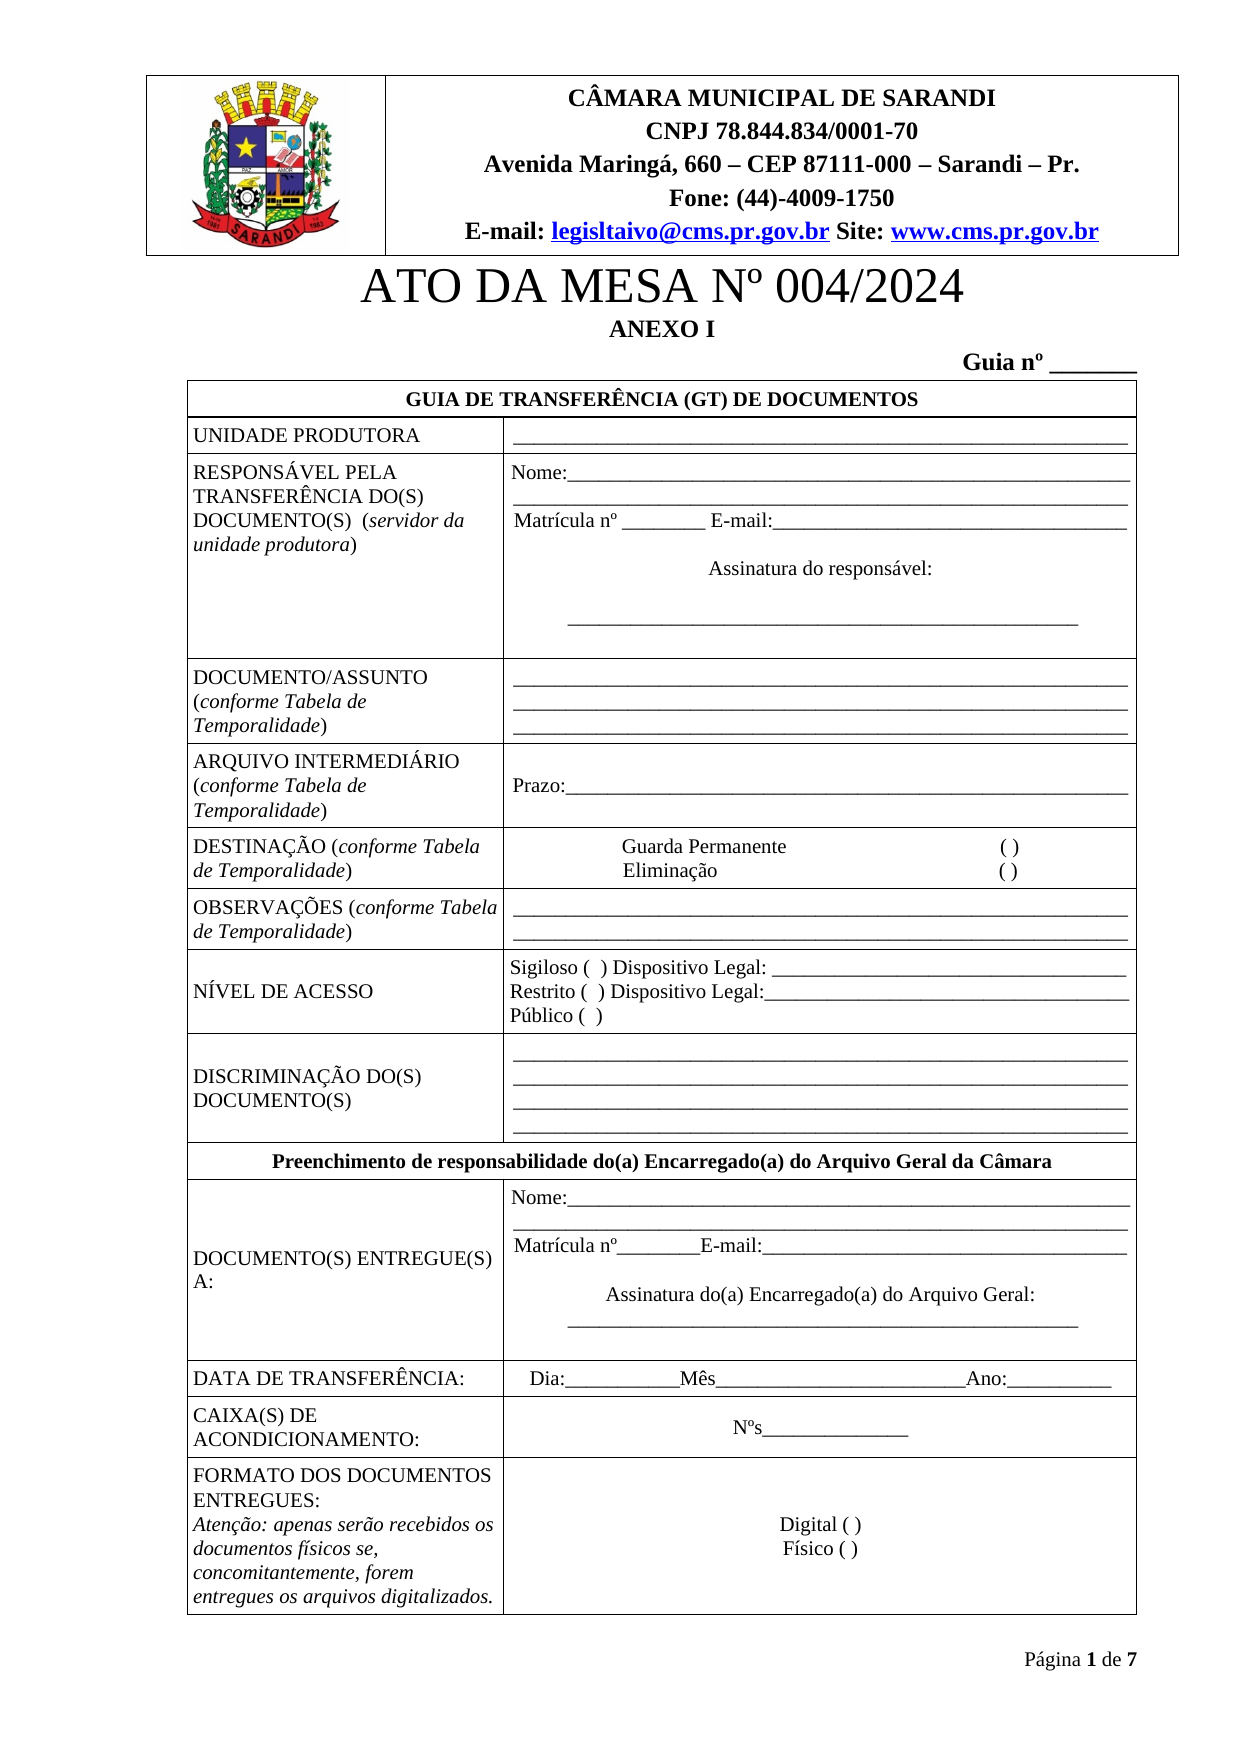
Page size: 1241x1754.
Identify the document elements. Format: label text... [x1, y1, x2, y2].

table_cell RESPONSÁVEL PELA TRANSFERÊNCIA DO(S) DOCUMENTO(S) (servidor da unidade produtora) [188, 454, 503, 658]
table_cell DESTINAÇÃO (conforme Tabela de Temporalidade) [188, 828, 503, 888]
table_cell _________________________________________________________________________________________________________________________________________________________________________________ [504, 659, 1136, 743]
table_cell Nome:_________________________________________________________________________________________________________________ Matrícula nº________E-mail:___________________________________ Assinatura do(a) Encarregado(a) do Arquivo Geral: _________________________________________________ [504, 1180, 1136, 1359]
table_cell Nºs______________ [504, 1397, 1136, 1457]
text Guia nº _______ [187, 347, 1137, 376]
table_cell DOCUMENTO/ASSUNTO (conforme Tabela de Temporalidade) [188, 659, 503, 743]
table_cell ____________________________________________________________________________________________________________________________________________________________________________________________________________________________________________ [504, 1034, 1136, 1142]
table_cell NÍVEL DE ACESSO [188, 950, 503, 1033]
table_cell Sigiloso ( ) Dispositivo Legal: __________________________________ Restrito ( ) Dispositivo Legal:___________________________________ Público ( ) [504, 950, 1136, 1033]
table_cell DISCRIMINAÇÃO DO(S) DOCUMENTO(S) [188, 1034, 503, 1142]
table_cell Digital ( ) Físico ( ) [504, 1458, 1136, 1613]
table_header GUIA DE TRANSFERÊNCIA (GT) DE DOCUMENTOS [188, 381, 1136, 416]
table_cell Guarda Permanente ( ) Eliminação ( ) [504, 828, 1136, 888]
table_cell ______________________________________________________________________________________________________________________ [504, 889, 1136, 948]
text ANEXO I [187, 314, 1137, 342]
picture [182, 78, 350, 250]
table_cell FORMATO DOS DOCUMENTOS ENTREGUES: Atenção: apenas serão recebidos os documentos físicos se, concomitantemente, forem entregues os arquivos digitalizados. [188, 1458, 503, 1613]
table_cell CAIXA(S) DE ACONDICIONAMENTO: [188, 1397, 503, 1457]
table_cell Prazo:______________________________________________________ [504, 744, 1136, 827]
table_cell DOCUMENTO(S) ENTREGUE(S) A: [188, 1180, 503, 1359]
table_cell Preenchimento de responsabilidade do(a) Encarregado(a) do Arquivo Geral da Câmara [188, 1143, 1136, 1178]
table_cell OBSERVAÇÕES (conforme Tabela de Temporalidade) [188, 889, 503, 948]
table_cell ___________________________________________________________ [504, 418, 1136, 453]
table_cell Nome:_________________________________________________________________________________________________________________ Matrícula nº ________ E-mail:__________________________________ Assinatura do responsável: _________________________________________________ [504, 454, 1136, 658]
table_cell UNIDADE PRODUTORA [188, 418, 503, 453]
table_cell Dia:___________Mês________________________Ano:__________ [504, 1361, 1136, 1396]
table_cell ARQUIVO INTERMEDIÁRIO (conforme Tabela de Temporalidade) [188, 744, 503, 827]
table_cell DATA DE TRANSFERÊNCIA: [188, 1361, 503, 1396]
